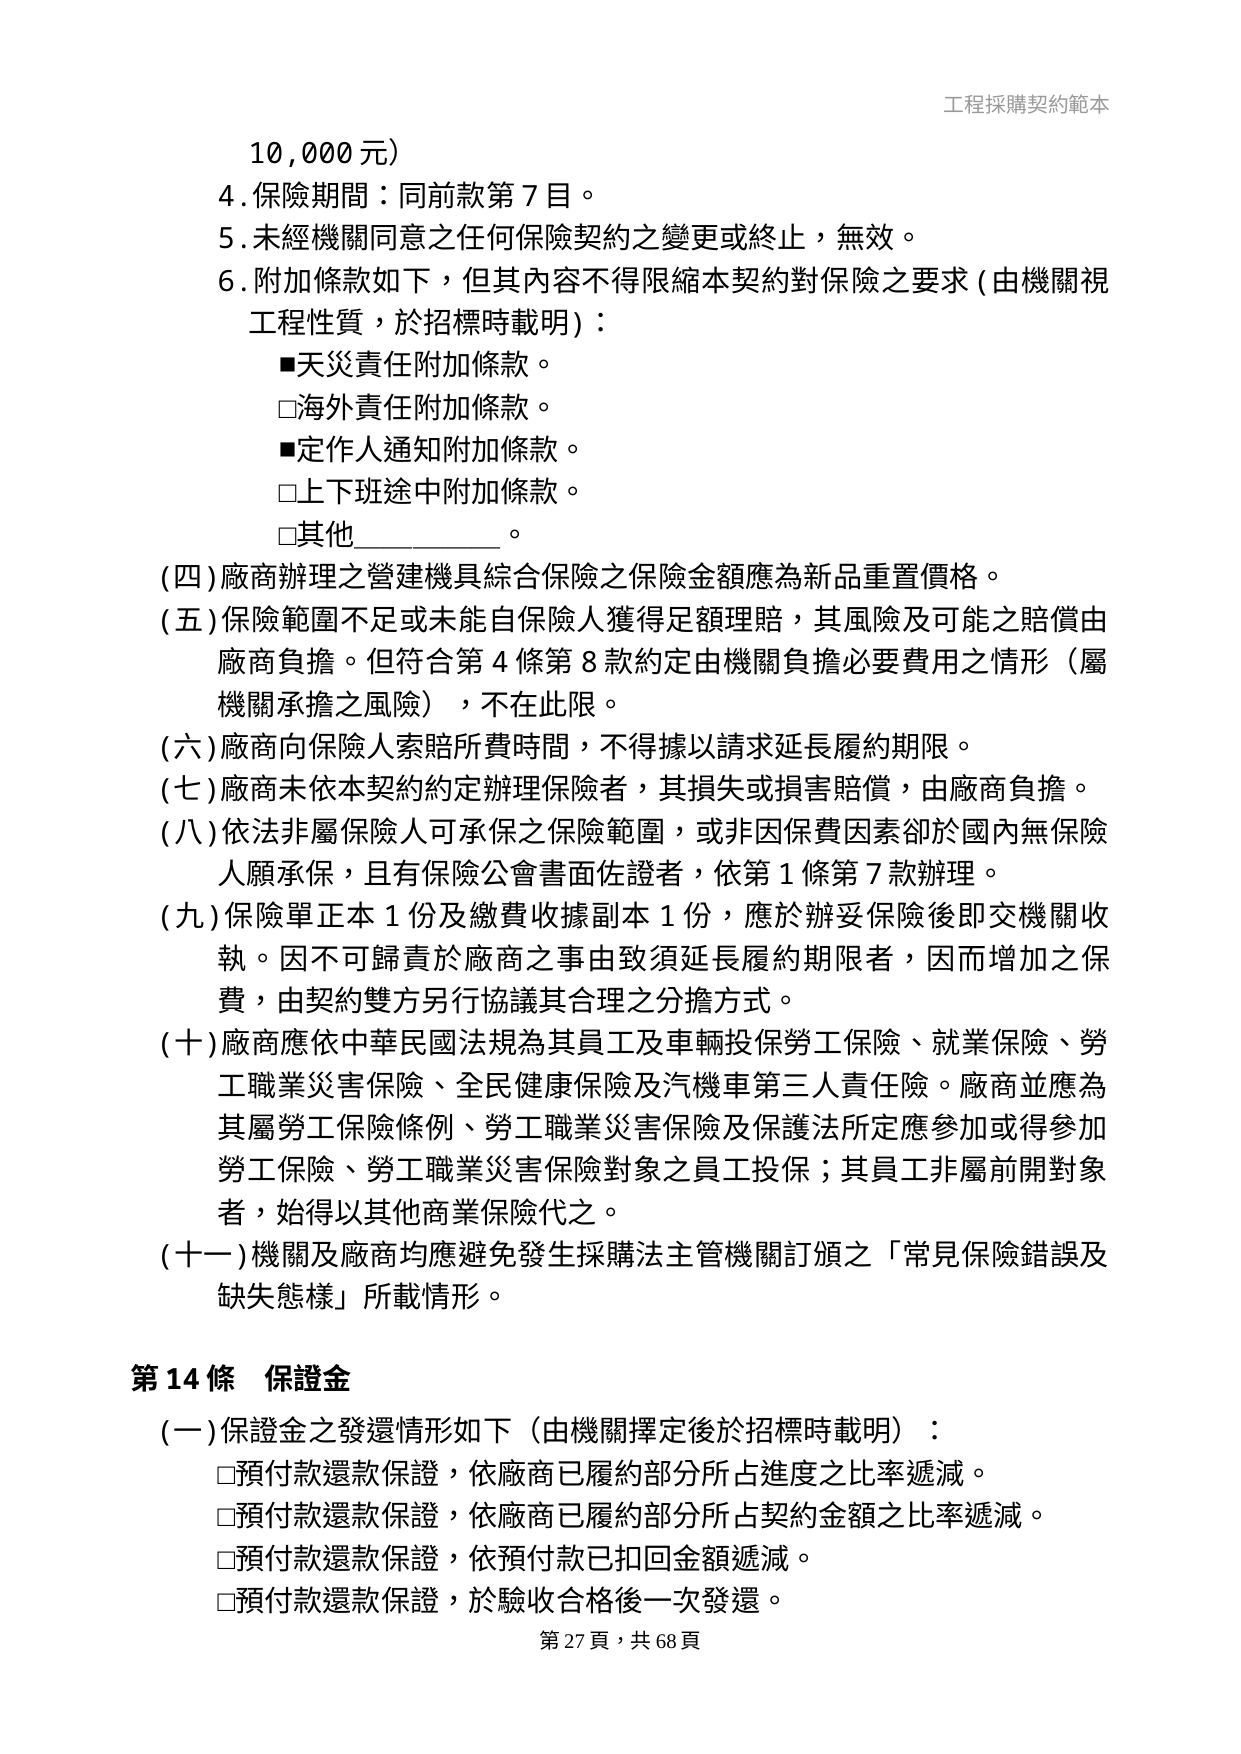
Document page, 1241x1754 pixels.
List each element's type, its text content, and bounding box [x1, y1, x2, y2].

text □預付款還款保證，依廠商已履約部分所占進度之比率遞減。 [217, 1450, 1110, 1493]
text (八)依法非屬保險人可承保之保險範圍，或非因保費因素卻於國內無保險人願承保，且有保險公會書面佐證者，依第1條第7款辦理。 [156, 808, 1110, 893]
text 5.未經機關同意之任何保險契約之變更或終止，無效。 [217, 215, 1110, 257]
text ■定作人通知附加條款。 [279, 427, 1110, 469]
text □其他＿＿＿＿＿。 [279, 511, 1110, 554]
text □預付款還款保證，於驗收合格後一次發還。 [217, 1578, 1110, 1620]
text 第14條 保證金 [130, 1356, 1110, 1398]
text 6.附加條款如下，但其內容不得限縮本契約對保險之要求(由機關視工程性質，於招標時載明)： [217, 257, 1110, 342]
text ■天災責任附加條款。 [279, 342, 1110, 384]
text (十)廠商應依中華民國法規為其員工及車輛投保勞工保險、就業保險、勞工職業災害保險、全民健康保險及汽機車第三人責任險。廠商並應為其屬勞工保險條例、勞工職業災害保險及保護法所定應參加或得參加勞工保險、勞工職業災害保險對象之員工投保；其員工非屬前開對象者，始得以其他商業保險代之。 [156, 1020, 1110, 1231]
text □預付款還款保證，依廠商已履約部分所占契約金額之比率遞減。 [217, 1493, 1110, 1535]
text (九)保險單正本1份及繳費收據副本1份，應於辦妥保險後即交機關收執。因不可歸責於廠商之事由致須延長履約期限者，因而增加之保費，由契約雙方另行協議其合理之分擔方式。 [156, 893, 1110, 1020]
text (七)廠商未依本契約約定辦理保險者，其損失或損害賠償，由廠商負擔。 [156, 766, 1110, 808]
text □上下班途中附加條款。 [279, 469, 1110, 511]
text (六)廠商向保險人索賠所費時間，不得據以請求延長履約期限。 [156, 723, 1110, 766]
text □海外責任附加條款。 [279, 384, 1110, 427]
text (四)廠商辦理之營建機具綜合保險之保險金額應為新品重置價格。 [156, 554, 1110, 596]
text 4.保險期間：同前款第7目。 [217, 172, 1110, 215]
text □預付款還款保證，依預付款已扣回金額遞減。 [217, 1535, 1110, 1578]
text (五)保險範圍不足或未能自保險人獲得足額理賠，其風險及可能之賠償由廠商負擔。但符合第4條第8款約定由機關負擔必要費用之情形（屬機關承擔之風險），不在此限。 [156, 596, 1110, 723]
text (十一)機關及廠商均應避免發生採購法主管機關訂頒之「常見保險錯誤及缺失態樣」所載情形。 [156, 1231, 1110, 1316]
text (一)保證金之發還情形如下（由機關擇定後於招標時載明）： [156, 1408, 1110, 1450]
text 10,000元） [217, 130, 1110, 172]
